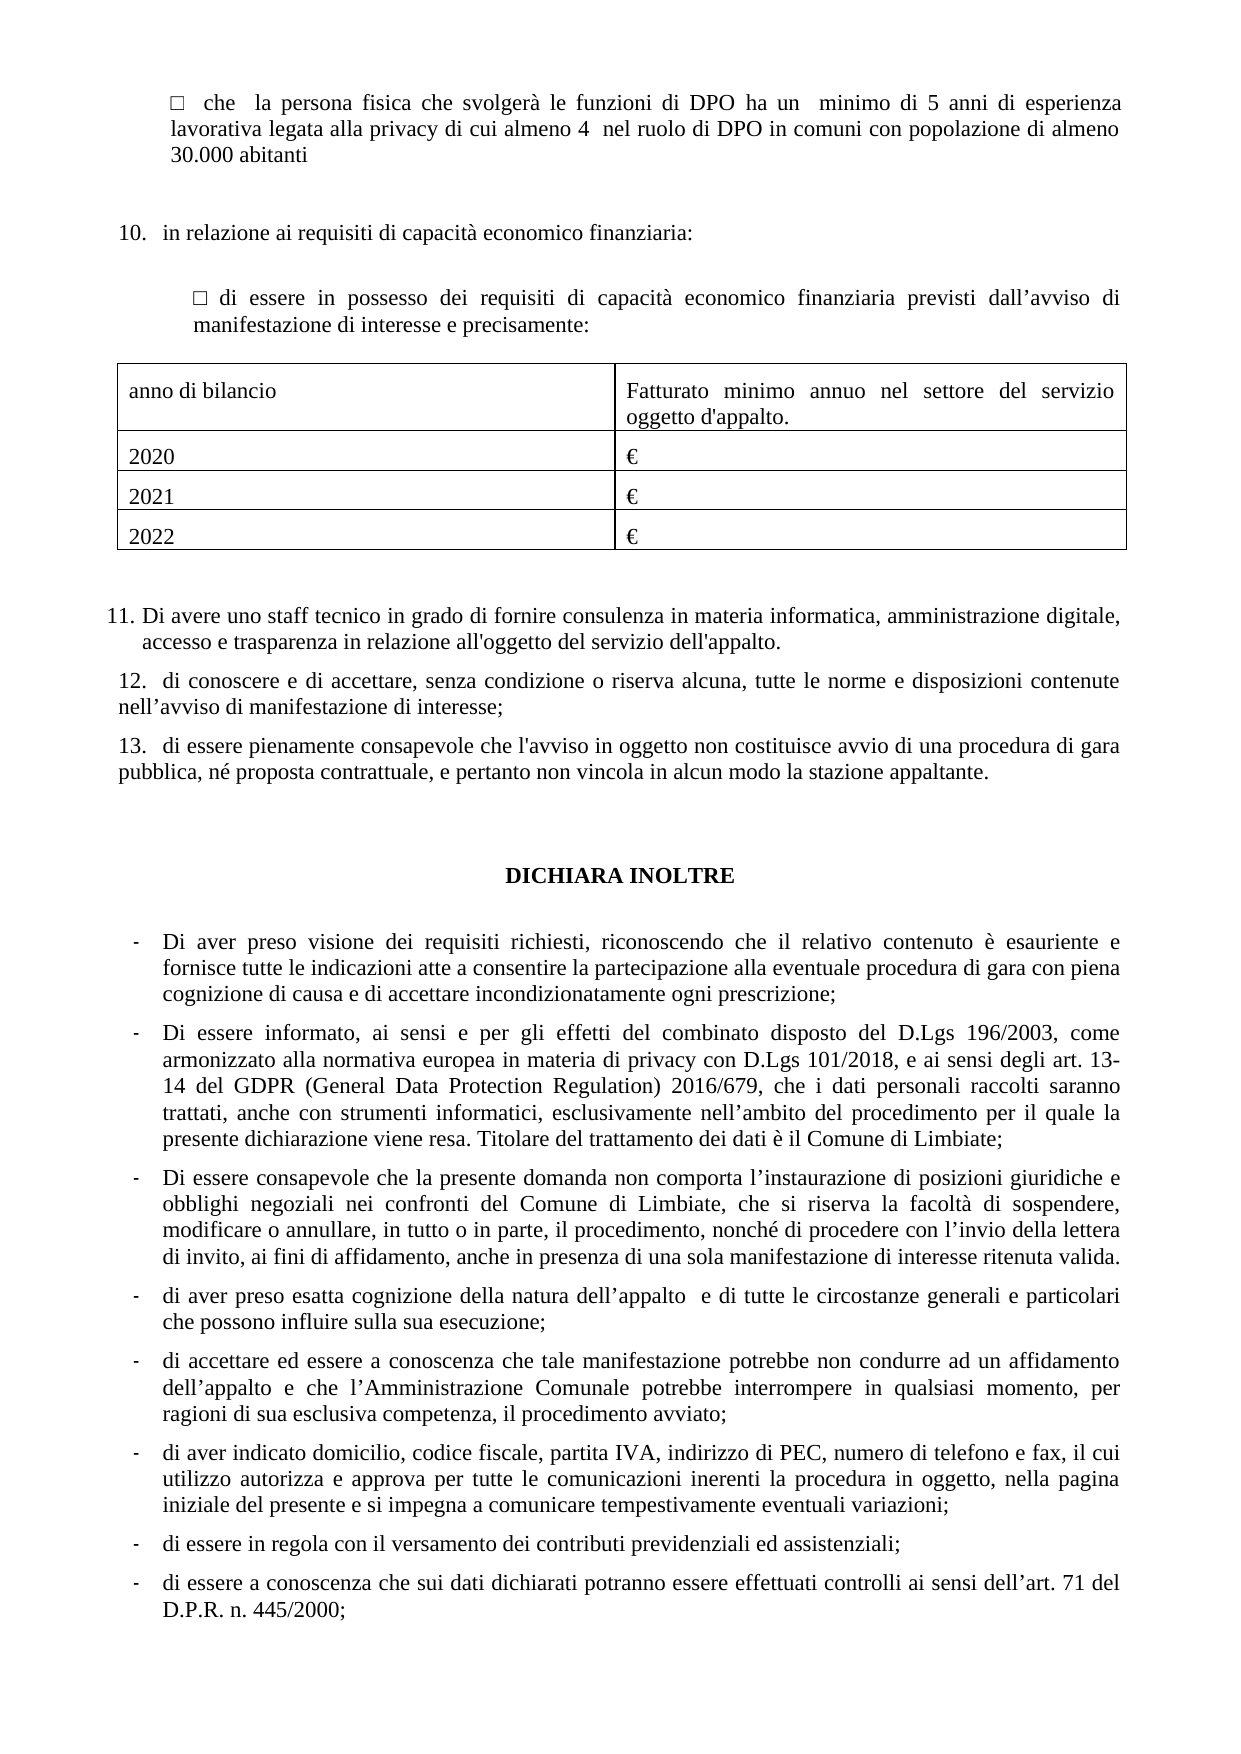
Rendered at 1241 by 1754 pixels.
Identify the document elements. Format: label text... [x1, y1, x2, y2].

list di essere a conoscenza che sui dati dichiarati potranno essere effettuati controlli ai sensi dell’art. 71 del D.P.R. n. 445/2000; [133, 1569, 1122, 1622]
list di essere in regola con il versamento dei contributi previdenziali ed assistenziali; [133, 1530, 1122, 1557]
table_cell 2020 [118, 431, 614, 469]
text DICHIARA INOLTRE [118, 862, 1122, 889]
table_cell € [616, 510, 1126, 549]
table_header Fatturato minimo annuo nel settore del servizio oggetto d'appalto. [616, 364, 1126, 429]
table_cell € [616, 431, 1126, 469]
list di accettare ed essere a conoscenza che tale manifestazione potrebbe non condurre ad un affidamento dell’appalto e che l’Amministrazione Comunale potrebbe interrompere in qualsiasi momento, per ragioni di sua esclusiva competenza, il procedimento avviato; [133, 1347, 1122, 1426]
table_cell 2021 [118, 471, 614, 509]
table_cell € [616, 471, 1126, 509]
list Di essere informato, ai sensi e per gli effetti del combinato disposto del D.Lgs 196/2003, come armonizzato alla normativa europea in materia di privacy con D.Lgs 101/2018, e ai sensi degli art. 13-14 del GDPR (General Data Protection Regulation) 2016/679, che i dati personali raccolti saranno trattati, anche con strumenti informatici, esclusivamente nell’ambito del procedimento per il quale la presente dichiarazione viene resa. Titolare del trattamento dei dati è il Comune di Limbiate; [133, 1019, 1122, 1151]
list di conoscere e di accettare, senza condizione o riserva alcuna, tutte le norme e disposizioni contenute nell’avviso di manifestazione di interesse; [118, 667, 1122, 719]
table_cell 2022 [118, 510, 614, 549]
list di aver indicato domicilio, codice fiscale, partita IVA, indirizzo di PEC, numero di telefono e fax, il cui utilizzo autorizza e approva per tutte le comunicazioni inerenti la procedura in oggetto, nella pagina iniziale del presente e si impegna a comunicare tempestivamente eventuali variazioni; [133, 1439, 1122, 1518]
table_header anno di bilancio [118, 364, 614, 429]
list in relazione ai requisiti di capacità economico finanziaria: [118, 219, 1122, 245]
list □ che la persona fisica che svolgerà le funzioni di DPO ha un minimo di 5 anni di esperienza lavorativa legata alla privacy di cui almeno 4 nel ruolo di DPO in comuni con popolazione di almeno 30.000 abitanti [133, 89, 1122, 168]
list Di avere uno staff tecnico in grado di fornire consulenza in materia informatica, amministrazione digitale, accesso e trasparenza in relazione all'oggetto del servizio dell'appalto. [106, 602, 1122, 654]
list di aver preso esatta cognizione della natura dell’appalto e di tutte le circostanze generali e particolari che possono influire sulla sua esecuzione; [133, 1282, 1122, 1334]
list Di essere consapevole che la presente domanda non comporta l’instaurazione di posizioni giuridiche e obblighi negoziali nei confronti del Comune di Limbiate, che si riserva la facoltà di sospendere, modificare o annullare, in tutto o in parte, il procedimento, nonché di procedere con l’invio della lettera di invito, ai fini di affidamento, anche in presenza di una sola manifestazione di interesse ritenuta valida. [133, 1164, 1122, 1269]
list di essere pienamente consapevole che l'avviso in oggetto non costituisce avvio di una procedura di gara pubblica, né proposta contrattuale, e pertanto non vincola in alcun modo la stazione appaltante. [118, 732, 1122, 785]
list Di aver preso visione dei requisiti richiesti, riconoscendo che il relativo contenuto è esauriente e fornisce tutte le indicazioni atte a consentire la partecipazione alla eventuale procedura di gara con piena cognizione di causa e di accettare incondizionatamente ogni prescrizione; [133, 928, 1122, 1007]
list □ di essere in possesso dei requisiti di capacità economico finanziaria previsti dall’avviso di manifestazione di interesse e precisamente: [156, 284, 1122, 337]
